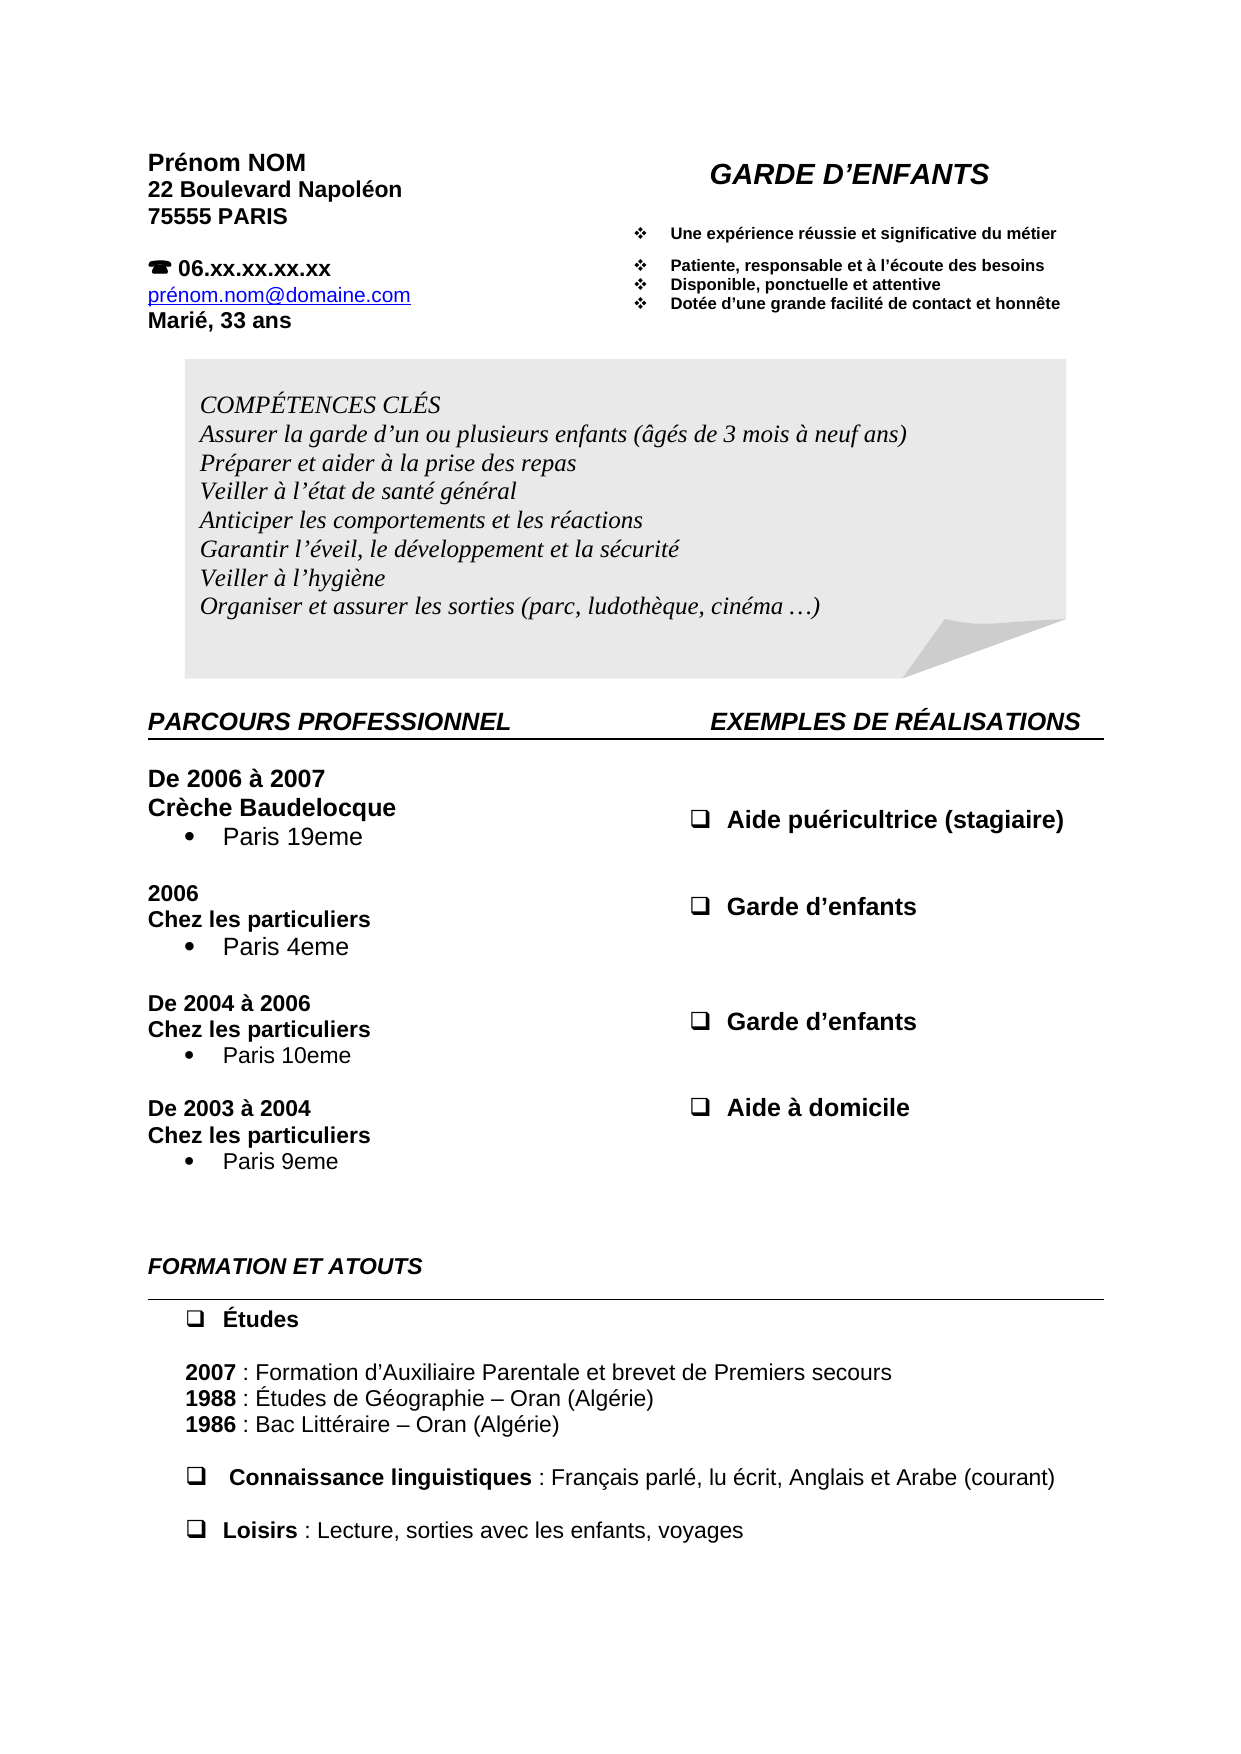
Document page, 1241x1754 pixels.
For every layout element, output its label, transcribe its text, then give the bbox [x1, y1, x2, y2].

text De 2003 à 2004 [148, 1095, 635, 1122]
list Paris 4eme [185, 932, 635, 961]
list Paris 9eme [185, 1148, 635, 1174]
text 75555 PARIS [148, 203, 579, 229]
text prénom.nom@domaine.com [148, 282, 579, 307]
text Chez les particuliers [148, 906, 635, 932]
list Paris 19eme [185, 822, 635, 851]
list Une expérience réussie et significative du métier [633, 224, 1106, 243]
text 2006 [148, 879, 635, 906]
list Aide à domicile [689, 1093, 1087, 1122]
text PARCOURS PROFESSIONNEL EXEMPLES DE RÉALISATIONS [148, 707, 1092, 736]
text 1988 : Études de Géographie – Oran (Algérie) [185, 1385, 1092, 1411]
text Chez les particuliers [148, 1122, 635, 1148]
text 22 Boulevard Napoléon [148, 176, 579, 203]
text 1986 : Bac Littéraire – Oran (Algérie) [185, 1411, 1092, 1438]
text De 2004 à 2006 [148, 990, 635, 1016]
list Paris 10eme [185, 1042, 635, 1069]
text Crèche Baudelocque [148, 793, 635, 822]
list Patiente, responsable et à l’écoute des besoins [633, 243, 1106, 262]
text ( 06.xx.xx.xx.xx [148, 255, 579, 282]
list Dotée d’une grande facilité de contact et honnête [633, 282, 1106, 301]
text Prénom NOM [148, 148, 579, 176]
list Disponible, ponctuelle et attentive [633, 262, 1106, 282]
text FORMATION ET ATOUTS [148, 1253, 1092, 1280]
text Marié, 33 ans [148, 307, 579, 333]
list Aide puéricultrice (stagiaire) [689, 805, 1087, 834]
list Connaissance linguistiques : Français parlé, lu écrit, Anglais et Arabe (courant) [185, 1464, 1092, 1491]
text Chez les particuliers [148, 1016, 635, 1042]
text 2007 : Formation d’Auxiliaire Parentale et brevet de Premiers secours [185, 1359, 1092, 1385]
list Loisirs : Lecture, sorties avec les enfants, voyages [185, 1517, 1092, 1544]
list Garde d’enfants [689, 1007, 1087, 1035]
list Études [185, 1306, 1092, 1332]
list Garde d’enfants [689, 891, 1087, 920]
text GARDE D’ENFANTS [595, 157, 1106, 190]
text De 2006 à 2007 [148, 764, 1092, 793]
